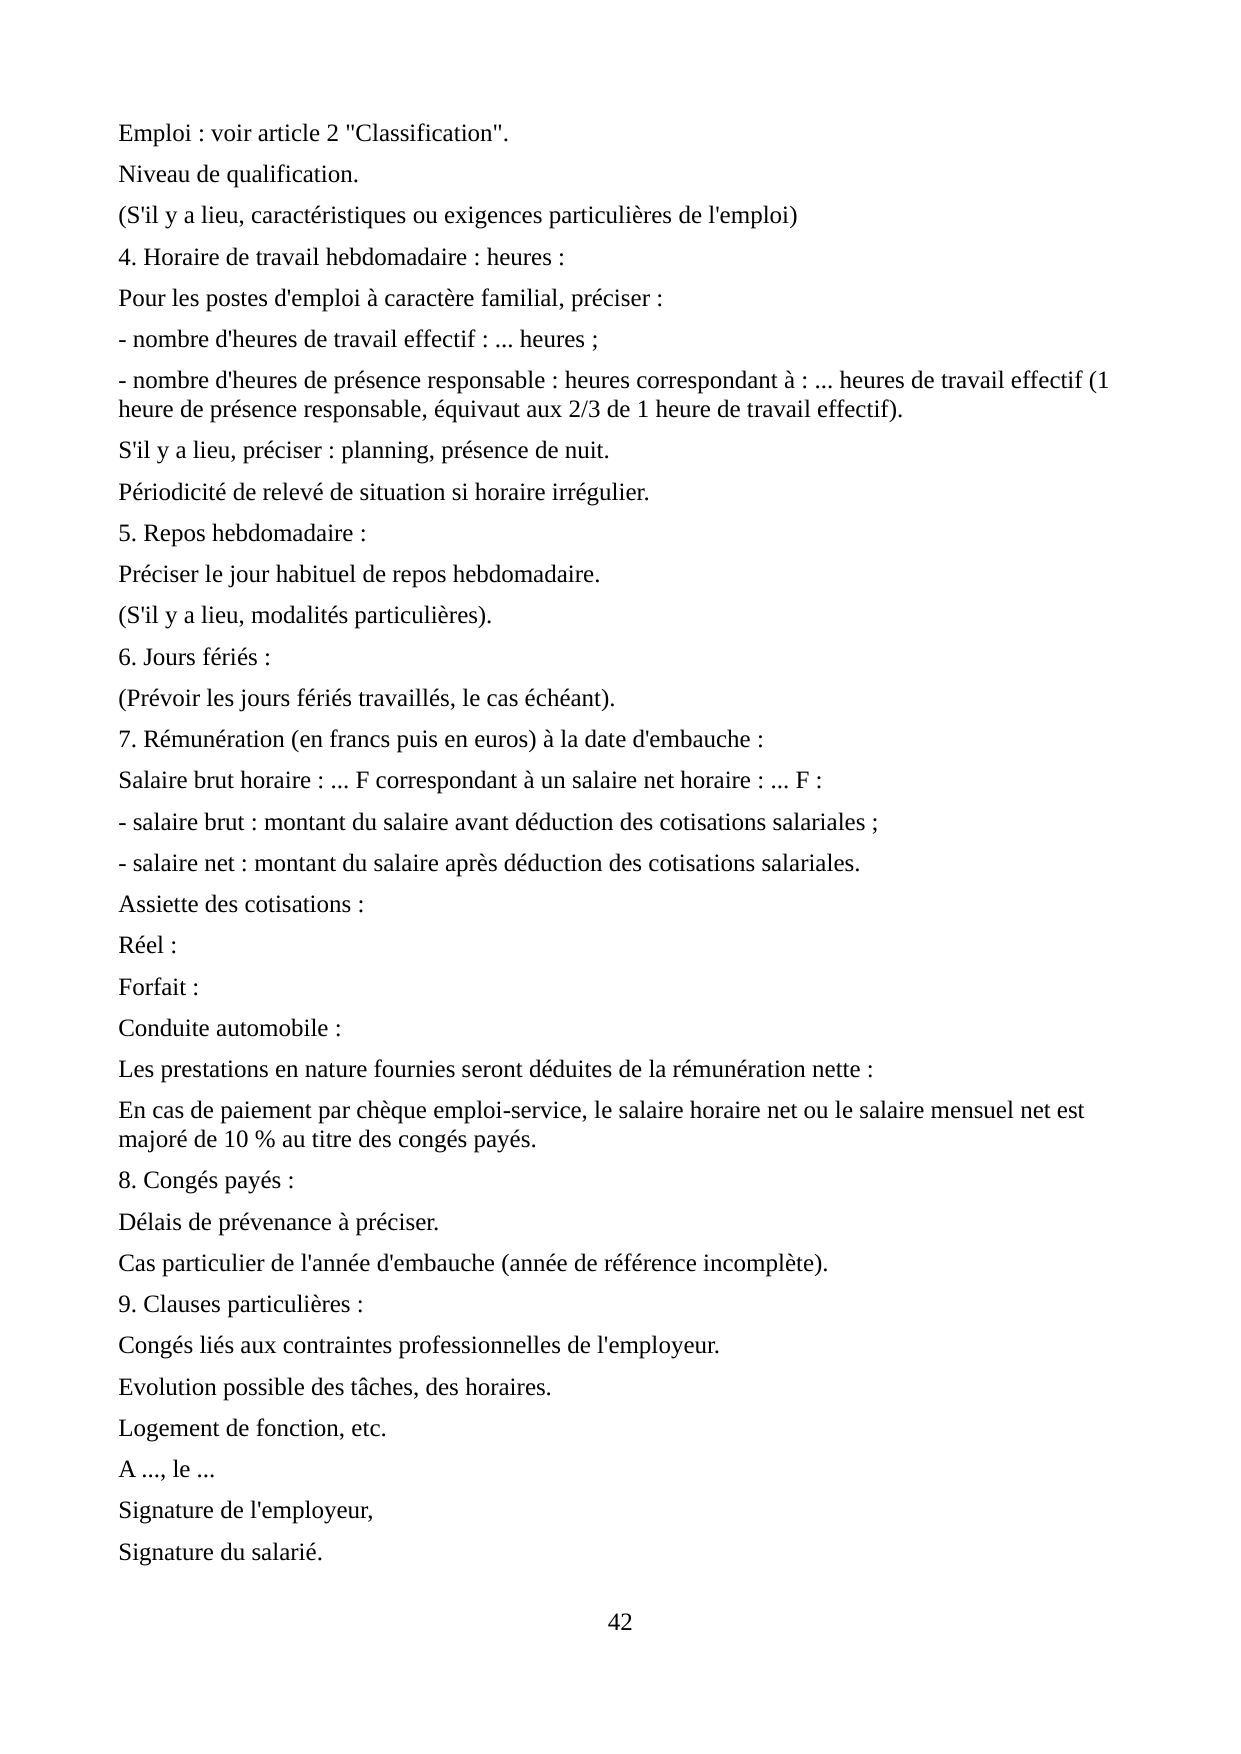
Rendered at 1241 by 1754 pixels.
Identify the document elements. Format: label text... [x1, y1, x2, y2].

text - nombre d'heures de présence responsable : heures correspondant à : ... heures de travail effectif (1 heure de présence responsable, équivaut aux 2/3 de 1 heure de travail effectif). [118, 366, 1122, 423]
text En cas de paiement par chèque emploi-service, le salaire horaire net ou le salaire mensuel net est majoré de 10 % au titre des congés payés. [118, 1096, 1122, 1153]
text 9. Clauses particulières : [118, 1289, 1122, 1318]
text Conduite automobile : [118, 1013, 1122, 1042]
text Pour les postes d'emploi à caractère familial, préciser : [118, 283, 1122, 312]
text - salaire net : montant du salaire après déduction des cotisations salariales. [118, 848, 1122, 877]
text (S'il y a lieu, caractéristiques ou exigences particulières de l'emploi) [118, 201, 1122, 229]
text Périodicité de relevé de situation si horaire irrégulier. [118, 477, 1122, 506]
text Les prestations en nature fournies seront déduites de la rémunération nette : [118, 1054, 1122, 1083]
text 5. Repos hebdomadaire : [118, 518, 1122, 547]
text Réel : [118, 931, 1122, 959]
text Assiette des cotisations : [118, 889, 1122, 918]
text Logement de fonction, etc. [118, 1413, 1122, 1442]
text 6. Jours fériés : [118, 642, 1122, 671]
text Emploi : voir article 2 "Classification". [118, 118, 1122, 147]
text Forfait : [118, 972, 1122, 1001]
text A ..., le ... [118, 1454, 1122, 1483]
text S'il y a lieu, préciser : planning, présence de nuit. [118, 436, 1122, 464]
text Niveau de qualification. [118, 159, 1122, 188]
text Congés liés aux contraintes professionnelles de l'employeur. [118, 1331, 1122, 1359]
text 7. Rémunération (en francs puis en euros) à la date d'embauche : [118, 724, 1122, 753]
text (Prévoir les jours fériés travaillés, le cas échéant). [118, 683, 1122, 712]
text Signature de l'employeur, [118, 1496, 1122, 1524]
text (S'il y a lieu, modalités particulières). [118, 601, 1122, 629]
text Signature du salarié. [118, 1537, 1122, 1566]
text - salaire brut : montant du salaire avant déduction des cotisations salariales ; [118, 807, 1122, 836]
text Préciser le jour habituel de repos hebdomadaire. [118, 559, 1122, 588]
text Délais de prévenance à préciser. [118, 1207, 1122, 1236]
text Evolution possible des tâches, des horaires. [118, 1372, 1122, 1401]
text 8. Congés payés : [118, 1166, 1122, 1194]
text Cas particulier de l'année d'embauche (année de référence incomplète). [118, 1248, 1122, 1277]
text 4. Horaire de travail hebdomadaire : heures : [118, 242, 1122, 271]
text - nombre d'heures de travail effectif : ... heures ; [118, 324, 1122, 353]
text Salaire brut horaire : ... F correspondant à un salaire net horaire : ... F : [118, 766, 1122, 794]
